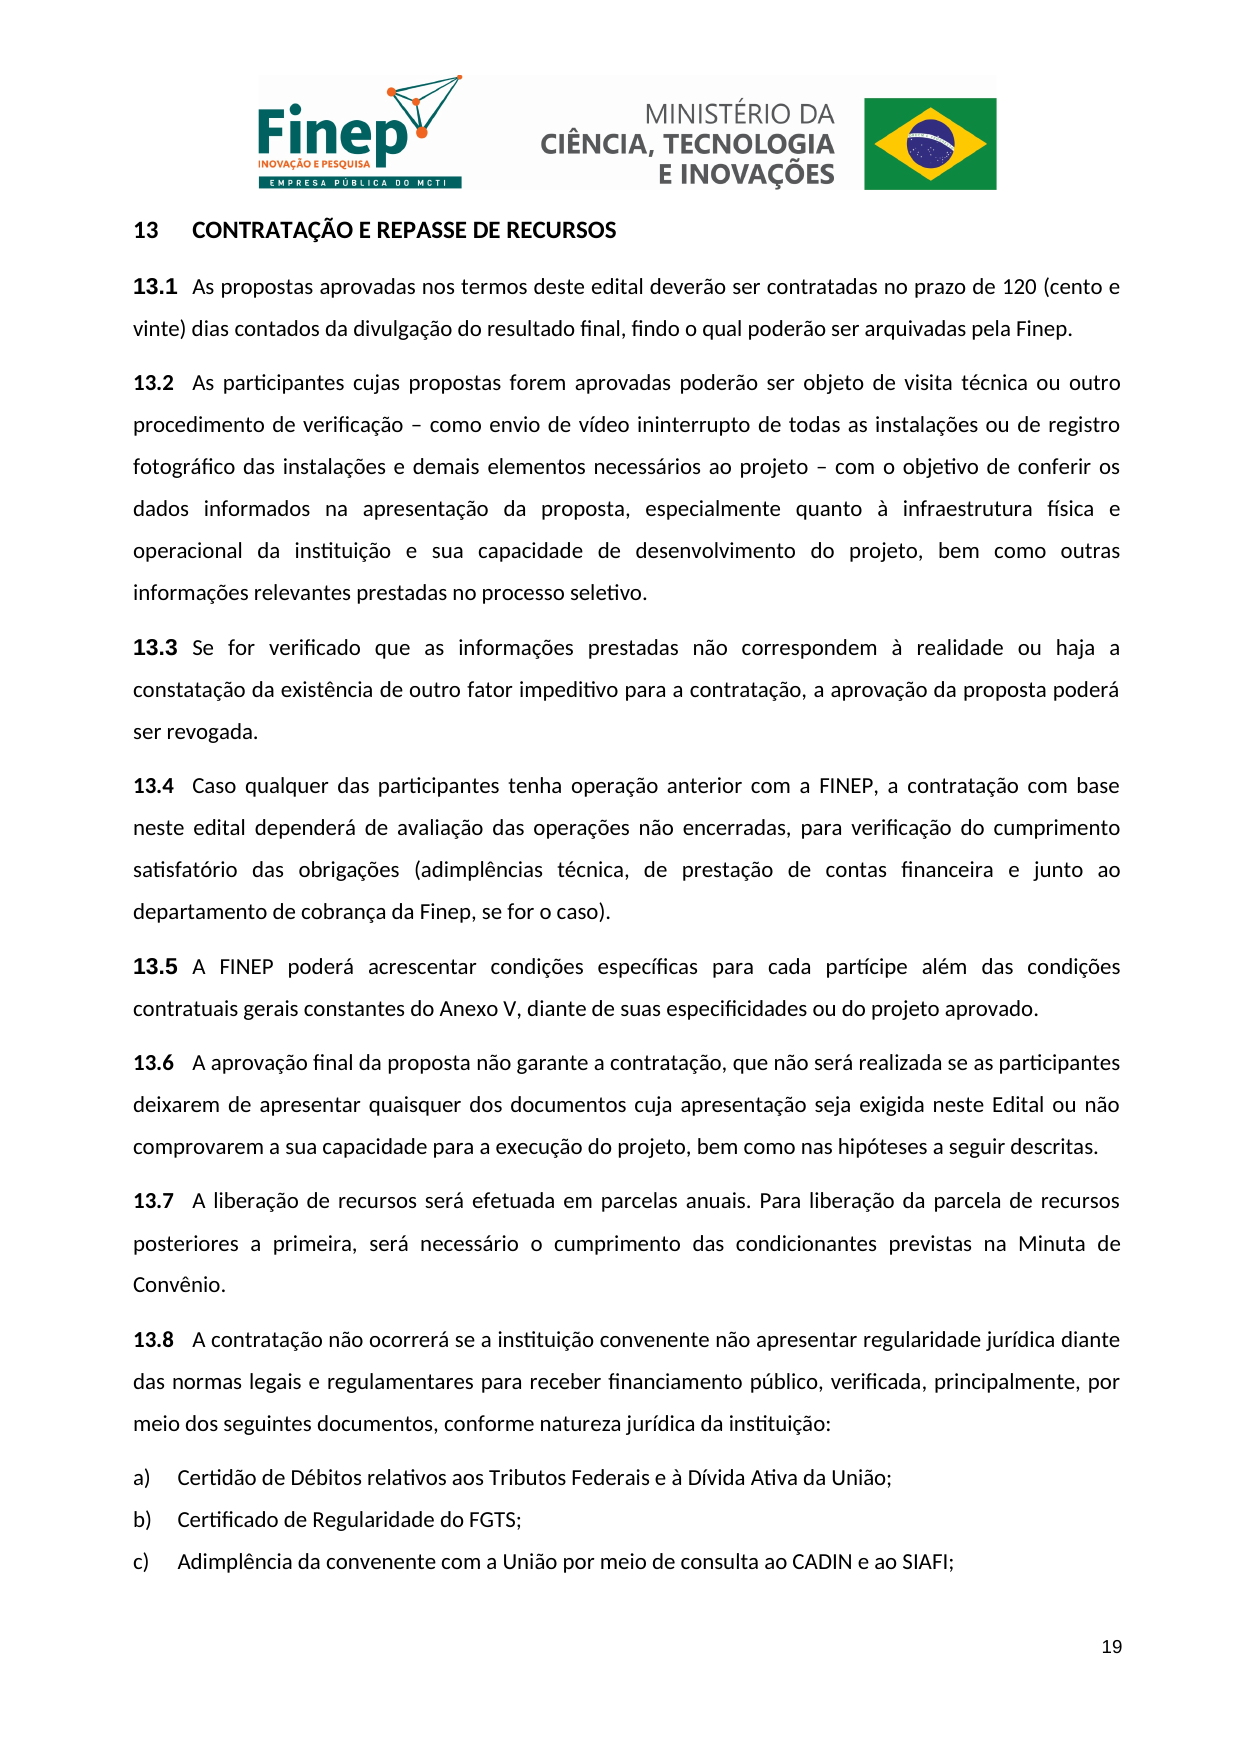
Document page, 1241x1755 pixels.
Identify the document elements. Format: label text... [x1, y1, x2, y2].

list Certificado de Regularidade do FGTS; [133, 1506, 1122, 1533]
list A FINEP poderá acrescentar condições específicas para cada partícipe além das condições contratuais gerais constantes do Anexo V, diante de suas especificidades ou do projeto aprovado. [133, 952, 1122, 1022]
list Se for verificado que as informações prestadas não correspondem à realidade ou haja a constatação da existência de outro fator impeditivo para a contratação, a aprovação da proposta poderá ser revogada. [133, 633, 1122, 745]
list Adimplência da convenente com a União por meio de consulta ao CADIN e ao SIAFI; [133, 1547, 1122, 1576]
list As participantes cujas propostas forem aprovadas poderão ser objeto de visita técnica ou outro procedimento de verificação – como envio de vídeo ininterrupto de todas as instalações ou de registro fotográfico das instalações e demais elementos necessários ao projeto – com o objetivo de conferir os dados informados na apresentação da proposta, especialmente quanto à infraestrutura física e operacional da instituição e sua capacidade de desenvolvimento do projeto, bem como outras informações relevantes prestadas no processo seletivo. [133, 368, 1122, 606]
list CONTRATAÇÃO E REPASSE DE RECURSOS [133, 214, 1122, 244]
list A contratação não ocorrerá se a instituição convenente não apresentar regularidade jurídica diante das normas legais e regulamentares para receber financiamento público, verificada, principalmente, por meio dos seguintes documentos, conforme natureza jurídica da instituição: [133, 1325, 1122, 1437]
list Certidão de Débitos relativos aos Tributos Federais e à Dívida Ativa da União; [133, 1463, 1122, 1492]
list A aprovação final da proposta não garante a contratação, que não será realizada se as participantes deixarem de apresentar quaisquer dos documentos cuja apresentação seja exigida neste Edital ou não comprovarem a sua capacidade para a execução do projeto, bem como nas hipóteses a seguir descritas. [133, 1048, 1122, 1160]
list As propostas aprovadas nos termos deste edital deverão ser contratadas no prazo de 120 (cento e vinte) dias contados da divulgação do resultado final, findo o qual poderão ser arquivadas pela Finep. [133, 272, 1122, 342]
list Caso qualquer das participantes tenha operação anterior com a FINEP, a contratação com base neste edital dependerá de avaliação das operações não encerradas, para verificação do cumprimento satisfatório das obrigações (adimplências técnica, de prestação de contas financeira e junto ao departamento de cobrança da Finep, se for o caso). [133, 771, 1122, 925]
list A liberação de recursos será efetuada em parcelas anuais. Para liberação da parcela de recursos posteriores a primeira, será necessário o cumprimento das condicionantes previstas na Minuta de Convênio. [133, 1187, 1122, 1299]
